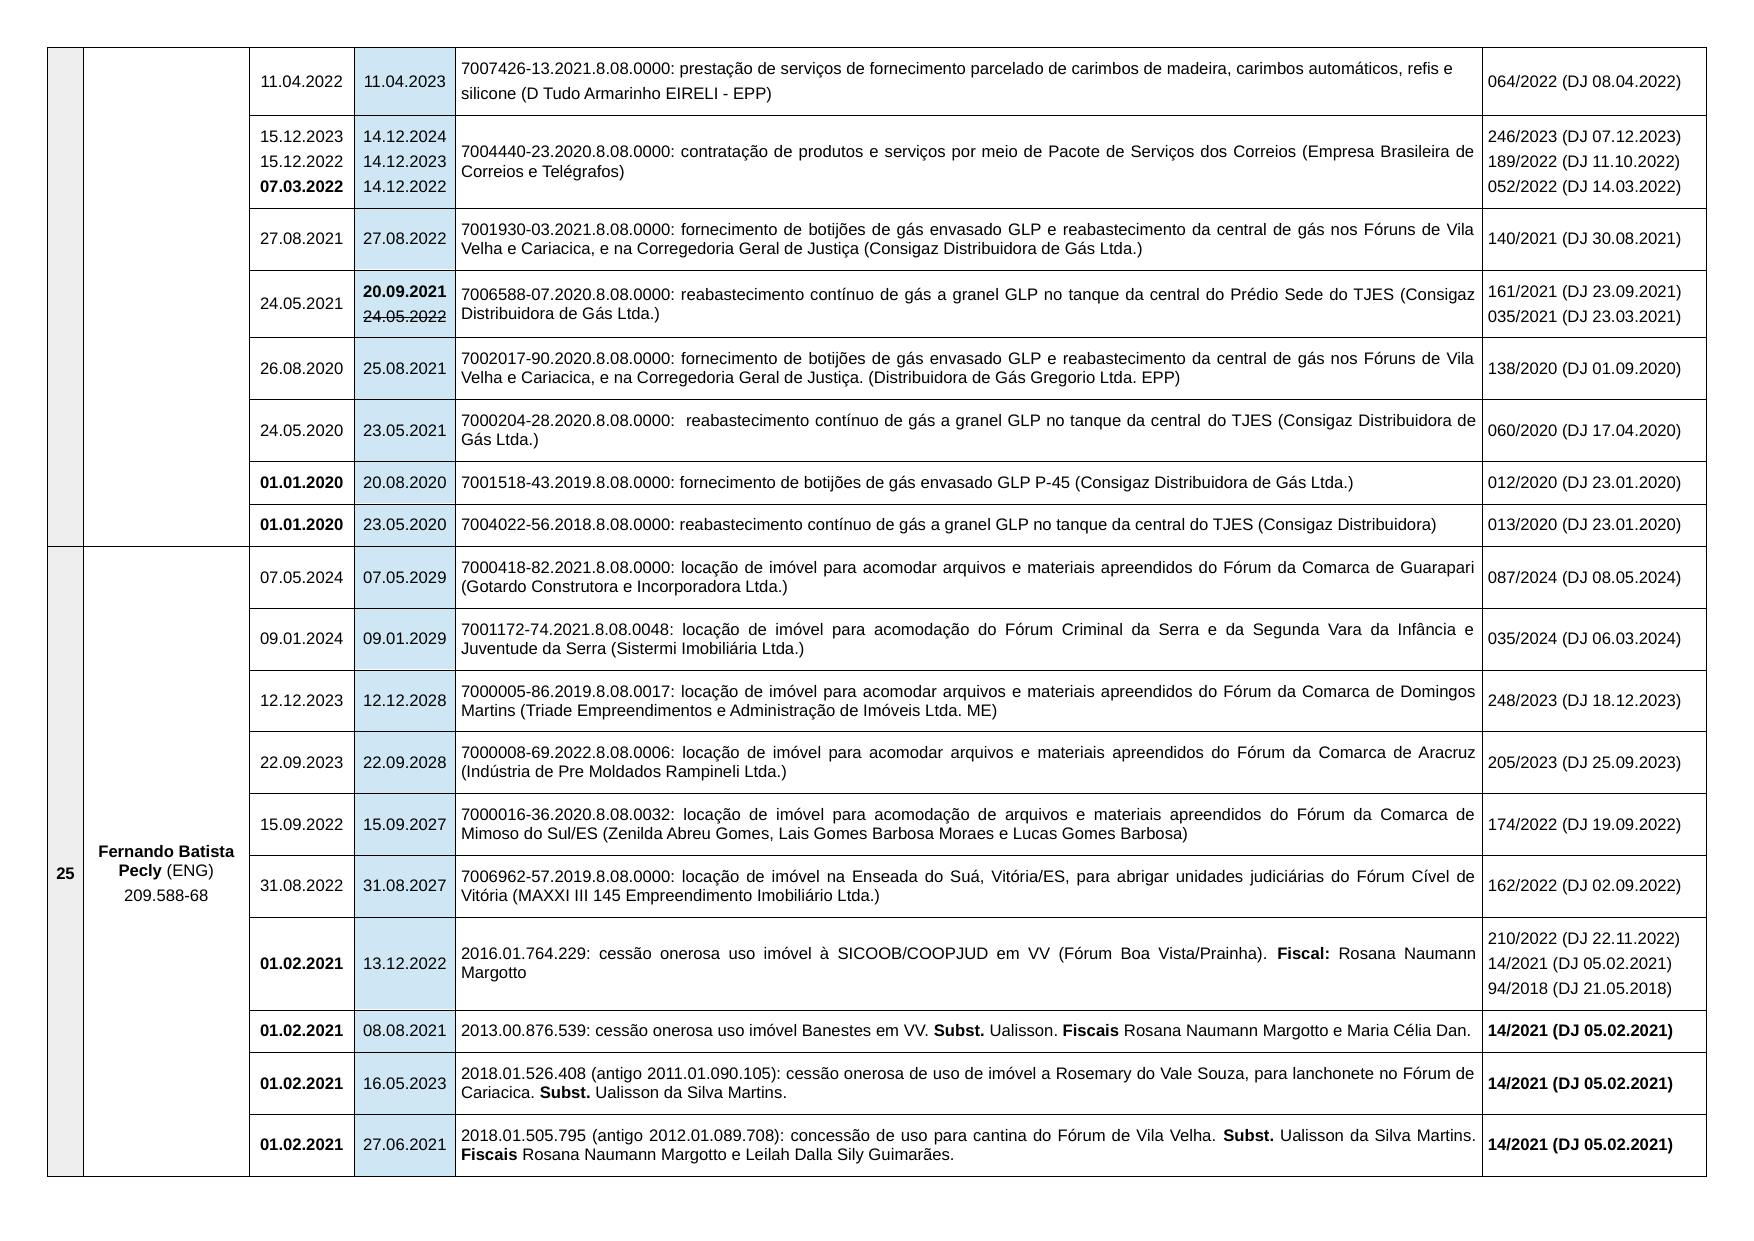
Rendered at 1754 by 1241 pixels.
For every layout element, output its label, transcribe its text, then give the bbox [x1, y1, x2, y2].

table_cell 15.12.2023 15.12.2022 07.03.2022 [250, 116, 354, 208]
table_cell 20.09.2021 24.05.2022 [355, 271, 455, 337]
table_cell 01.01.2020 [250, 505, 354, 546]
table_cell [48, 48, 83, 546]
table_cell 210/2022 (DJ 22.11.2022) 14/2021 (DJ 05.02.2021) 94/2018 (DJ 21.05.2018) [1483, 918, 1706, 1009]
table_cell 035/2024 (DJ 06.03.2024) [1483, 609, 1706, 669]
table_cell 01.02.2021 [250, 1115, 354, 1176]
table_cell 12.12.2028 [355, 671, 455, 731]
table_cell 2018.01.526.408 (antigo 2011.01.090.105): cessão onerosa de uso de imóvel a Rosemary do Vale Souza, para lanchonete no Fórum de Cariacica. Subst. Ualisson da Silva Martins. [456, 1053, 1482, 1114]
table_cell 27.08.2022 [355, 209, 455, 269]
table_cell 11.04.2022 [250, 48, 354, 115]
table_cell Fernando Batista Pecly (ENG) 209.588-68 [84, 547, 249, 1176]
table_cell 01.02.2021 [250, 1011, 354, 1052]
table_cell 07.05.2024 [250, 547, 354, 608]
table_cell 174/2022 (DJ 19.09.2022) [1483, 794, 1706, 855]
table_cell 7001930-03.2021.8.08.0000: fornecimento de botijões de gás envasado GLP e reabastecimento da central de gás nos Fóruns de Vila Velha e Cariacica, e na Corregedoria Geral de Justiça (Consigaz Distribuidora de Gás Ltda.) [456, 209, 1482, 269]
table_cell 16.05.2023 [355, 1053, 455, 1114]
table_cell 07.05.2029 [355, 547, 455, 608]
table_cell 31.08.2027 [355, 856, 455, 917]
table_cell 26.08.2020 [250, 338, 354, 399]
table_cell 24.05.2021 [250, 271, 354, 337]
table_cell 01.02.2021 [250, 1053, 354, 1114]
table_cell 08.08.2021 [355, 1011, 455, 1052]
table_cell 31.08.2022 [250, 856, 354, 917]
table_cell 162/2022 (DJ 02.09.2022) [1483, 856, 1706, 917]
table_cell 15.09.2022 [250, 794, 354, 855]
table_cell 7000204-28.2020.8.08.0000: reabastecimento contínuo de gás a granel GLP no tanque da central do TJES (Consigaz Distribuidora de Gás Ltda.) [456, 400, 1482, 461]
table_cell 064/2022 (DJ 08.04.2022) [1483, 48, 1706, 115]
table_cell 246/2023 (DJ 07.12.2023) 189/2022 (DJ 11.10.2022) 052/2022 (DJ 14.03.2022) [1483, 116, 1706, 208]
table_cell 12.12.2023 [250, 671, 354, 731]
table_cell 7000008-69.2022.8.08.0006: locação de imóvel para acomodar arquivos e materiais apreendidos do Fórum da Comarca de Aracruz (Indústria de Pre Moldados Rampineli Ltda.) [456, 732, 1482, 793]
table_cell 7000005-86.2019.8.08.0017: locação de imóvel para acomodar arquivos e materiais apreendidos do Fórum da Comarca de Domingos Martins (Triade Empreendimentos e Administração de Imóveis Ltda. ME) [456, 671, 1482, 731]
table_cell 11.04.2023 [355, 48, 455, 115]
table_cell 7007426-13.2021.8.08.0000: prestação de serviços de fornecimento parcelado de carimbos de madeira, carimbos automáticos, refis e silicone (D Tudo Armarinho EIRELI - EPP) [456, 48, 1482, 115]
table_cell 013/2020 (DJ 23.01.2020) [1483, 505, 1706, 546]
table_cell [84, 48, 249, 546]
table_cell 22.09.2028 [355, 732, 455, 793]
table_cell 14/2021 (DJ 05.02.2021) [1483, 1053, 1706, 1114]
table_cell 7001518-43.2019.8.08.0000: fornecimento de botijões de gás envasado GLP P-45 (Consigaz Distribuidora de Gás Ltda.) [456, 462, 1482, 503]
table_cell 23.05.2021 [355, 400, 455, 461]
table_cell 14/2021 (DJ 05.02.2021) [1483, 1115, 1706, 1176]
table_cell 060/2020 (DJ 17.04.2020) [1483, 400, 1706, 461]
table_cell 09.01.2029 [355, 609, 455, 669]
table_cell 012/2020 (DJ 23.01.2020) [1483, 462, 1706, 503]
table_cell 7002017-90.2020.8.08.0000: fornecimento de botijões de gás envasado GLP e reabastecimento da central de gás nos Fóruns de Vila Velha e Cariacica, e na Corregedoria Geral de Justiça. (Distribuidora de Gás Gregorio Ltda. EPP) [456, 338, 1482, 399]
table_cell 2018.01.505.795 (antigo 2012.01.089.708): concessão de uso para cantina do Fórum de Vila Velha. Subst. Ualisson da Silva Martins. Fiscais Rosana Naumann Margotto e Leilah Dalla Sily Guimarães. [456, 1115, 1482, 1176]
table_cell 13.12.2022 [355, 918, 455, 1009]
table_cell 7006588-07.2020.8.08.0000: reabastecimento contínuo de gás a granel GLP no tanque da central do Prédio Sede do TJES (Consigaz Distribuidora de Gás Ltda.) [456, 271, 1482, 337]
table_cell 7006962-57.2019.8.08.0000: locação de imóvel na Enseada do Suá, Vitória/ES, para abrigar unidades judiciárias do Fórum Cível de Vitória (MAXXI III 145 Empreendimento Imobiliário Ltda.) [456, 856, 1482, 917]
table_cell 7004440-23.2020.8.08.0000: contratação de produtos e serviços por meio de Pacote de Serviços dos Correios (Empresa Brasileira de Correios e Telégrafos) [456, 116, 1482, 208]
table_cell 2016.01.764.229: cessão onerosa uso imóvel à SICOOB/COOPJUD em VV (Fórum Boa Vista/Prainha). Fiscal: Rosana Naumann Margotto [456, 918, 1482, 1009]
table_cell 09.01.2024 [250, 609, 354, 669]
table_cell 161/2021 (DJ 23.09.2021) 035/2021 (DJ 23.03.2021) [1483, 271, 1706, 337]
table_cell 7001172-74.2021.8.08.0048: locação de imóvel para acomodação do Fórum Criminal da Serra e da Segunda Vara da Infância e Juventude da Serra (Sistermi Imobiliária Ltda.) [456, 609, 1482, 669]
table_cell 087/2024 (DJ 08.05.2024) [1483, 547, 1706, 608]
table_cell 27.08.2021 [250, 209, 354, 269]
table_cell 01.01.2020 [250, 462, 354, 503]
table_cell 205/2023 (DJ 25.09.2023) [1483, 732, 1706, 793]
table_cell 138/2020 (DJ 01.09.2020) [1483, 338, 1706, 399]
table_cell 22.09.2023 [250, 732, 354, 793]
table_cell 15.09.2027 [355, 794, 455, 855]
table_cell 01.02.2021 [250, 918, 354, 1009]
table_cell 20.08.2020 [355, 462, 455, 503]
table_cell 14/2021 (DJ 05.02.2021) [1483, 1011, 1706, 1052]
table_cell 25.08.2021 [355, 338, 455, 399]
table_cell 248/2023 (DJ 18.12.2023) [1483, 671, 1706, 731]
table_cell 7000418-82.2021.8.08.0000: locação de imóvel para acomodar arquivos e materiais apreendidos do Fórum da Comarca de Guarapari (Gotardo Construtora e Incorporadora Ltda.) [456, 547, 1482, 608]
table_cell 7004022-56.2018.8.08.0000: reabastecimento contínuo de gás a granel GLP no tanque da central do TJES (Consigaz Distribuidora) [456, 505, 1482, 546]
table_cell 25 [48, 547, 83, 1176]
table_cell 140/2021 (DJ 30.08.2021) [1483, 209, 1706, 269]
table_cell 2013.00.876.539: cessão onerosa uso imóvel Banestes em VV. Subst. Ualisson. Fiscais Rosana Naumann Margotto e Maria Célia Dan. [456, 1011, 1482, 1052]
table_cell 7000016-36.2020.8.08.0032: locação de imóvel para acomodação de arquivos e materiais apreendidos do Fórum da Comarca de Mimoso do Sul/ES (Zenilda Abreu Gomes, Lais Gomes Barbosa Moraes e Lucas Gomes Barbosa) [456, 794, 1482, 855]
table_cell 24.05.2020 [250, 400, 354, 461]
table_cell 23.05.2020 [355, 505, 455, 546]
table_cell 14.12.2024 14.12.2023 14.12.2022 [355, 116, 455, 208]
table_cell 27.06.2021 [355, 1115, 455, 1176]
